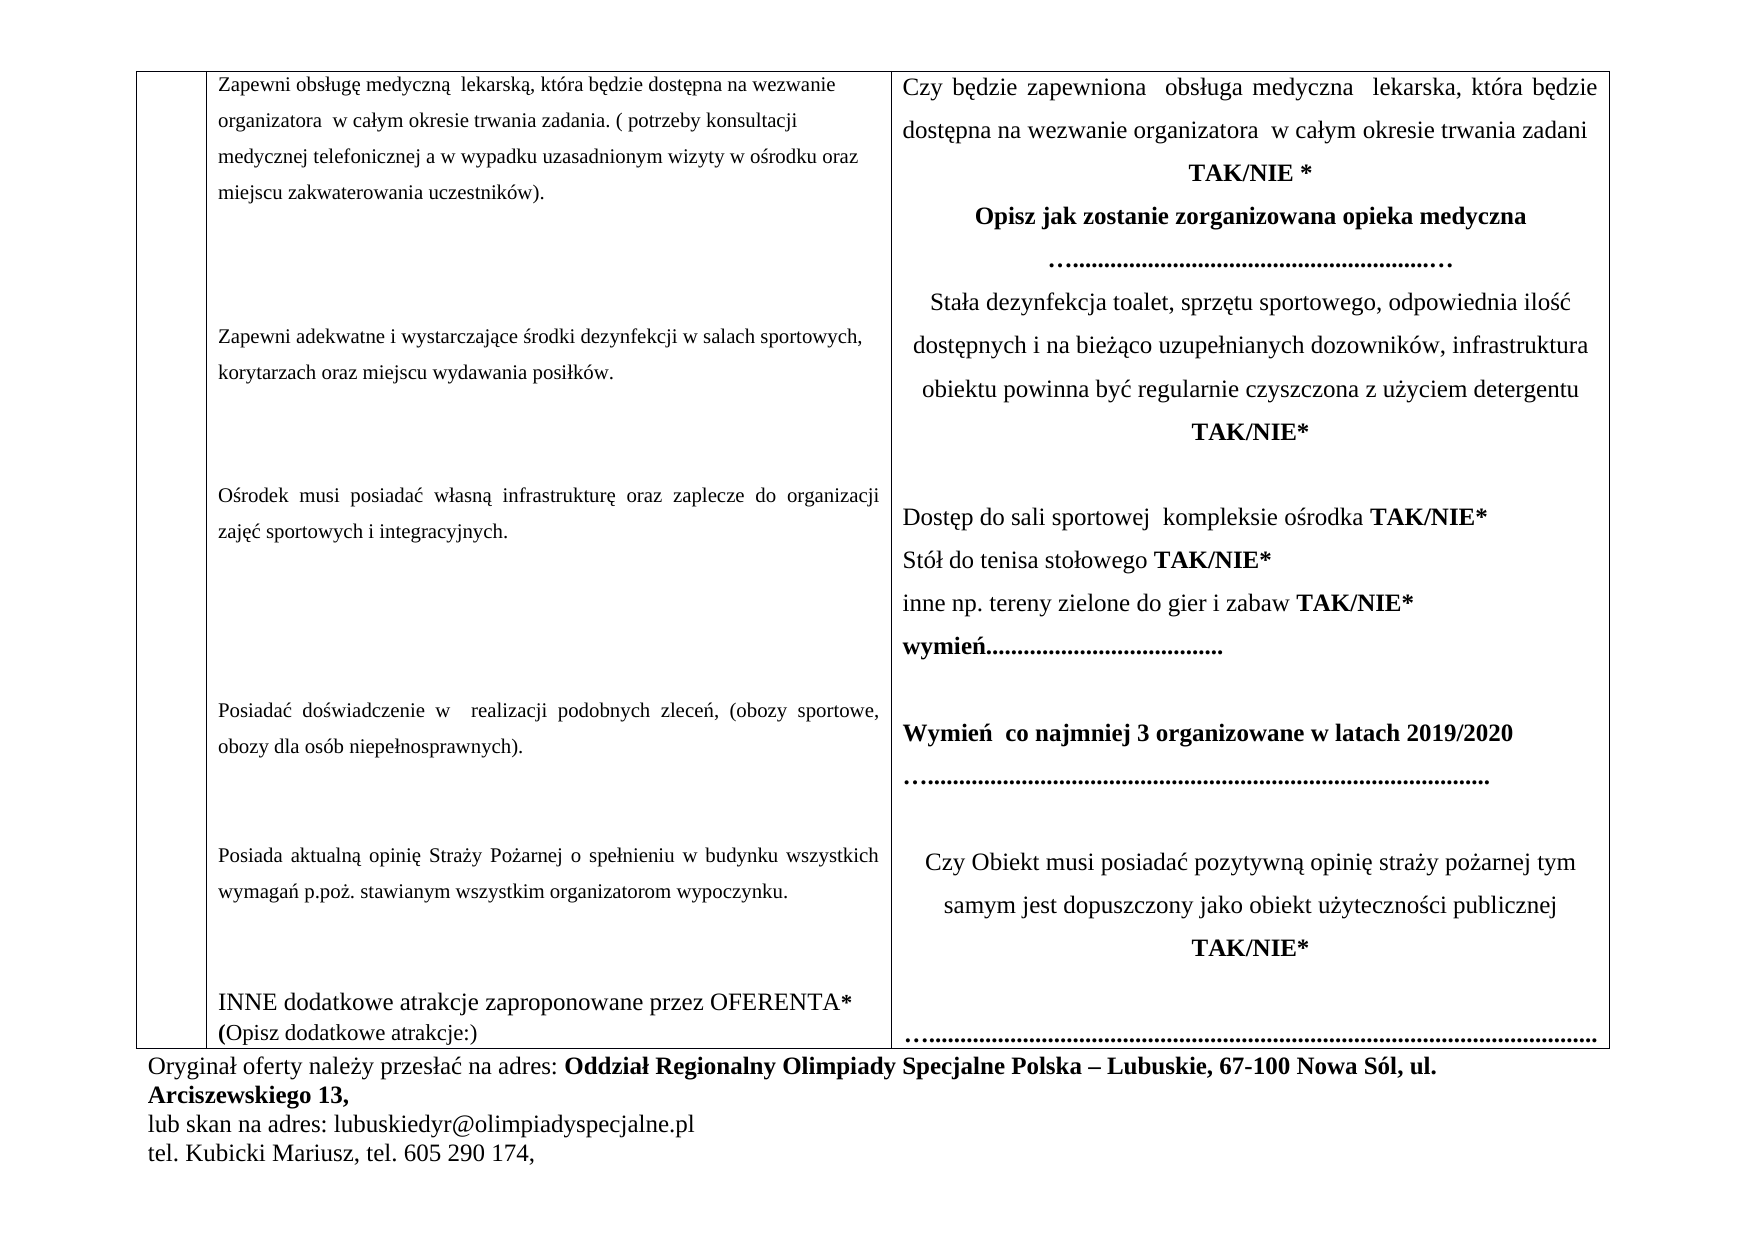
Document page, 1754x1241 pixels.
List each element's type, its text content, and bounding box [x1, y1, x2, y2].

table_cell Zapewni obsługę medyczną lekarską, która będzie dostępna na wezwanie organizatora w całym okresie trwania zadania. ( potrzeby konsultacji medycznej telefonicznej a w wypadku uzasadnionym wizyty w ośrodku oraz miejscu zakwaterowania uczestników). Zapewni adekwatne i wystarczające środki dezynfekcji w salach sportowych, korytarzach oraz miejscu wydawania posiłków. Ośrodek musi posiadać własną infrastrukturę oraz zaplecze do organizacji zajęć sportowych i integracyjnych. Posiadać doświadczenie w realizacji podobnych zleceń, (obozy sportowe, obozy dla osób niepełnosprawnych). Posiada aktualną opinię Straży Pożarnej o spełnieniu w budynku wszystkich wymagań p.poż. stawianym wszystkim organizatorom wypoczynku. INNE dodatkowe atrakcje zaproponowane przez OFERENTA* (Opisz dodatkowe atrakcje:) [207, 72, 891, 1048]
table_cell Czy będzie zapewniona obsługa medyczna lekarska, która będzie dostępna na wezwanie organizatora w całym okresie trwania zadani TAK/NIE * Opisz jak zostanie zorganizowana opieka medyczna ….........................................................… Stała dezynfekcja toalet, sprzętu sportowego, odpowiednia ilość dostępnych i na bieżąco uzupełnianych dozowników, infrastruktura obiektu powinna być regularnie czyszczona z użyciem detergentu TAK/NIE* Dostęp do sali sportowej kompleksie ośrodka TAK/NIE* Stół do tenisa stołowego TAK/NIE* inne np. tereny zielone do gier i zabaw TAK/NIE* wymień...................................... Wymień co najmniej 3 organizowane w latach 2019/2020 ….......................................................................................... Czy Obiekt musi posiadać pozytywną opinię straży pożarnej tym samym jest dopuszczony jako obiekt użyteczności publicznej TAK/NIE* …........................................................................................................... [892, 72, 1609, 1048]
table_cell [137, 72, 206, 1048]
